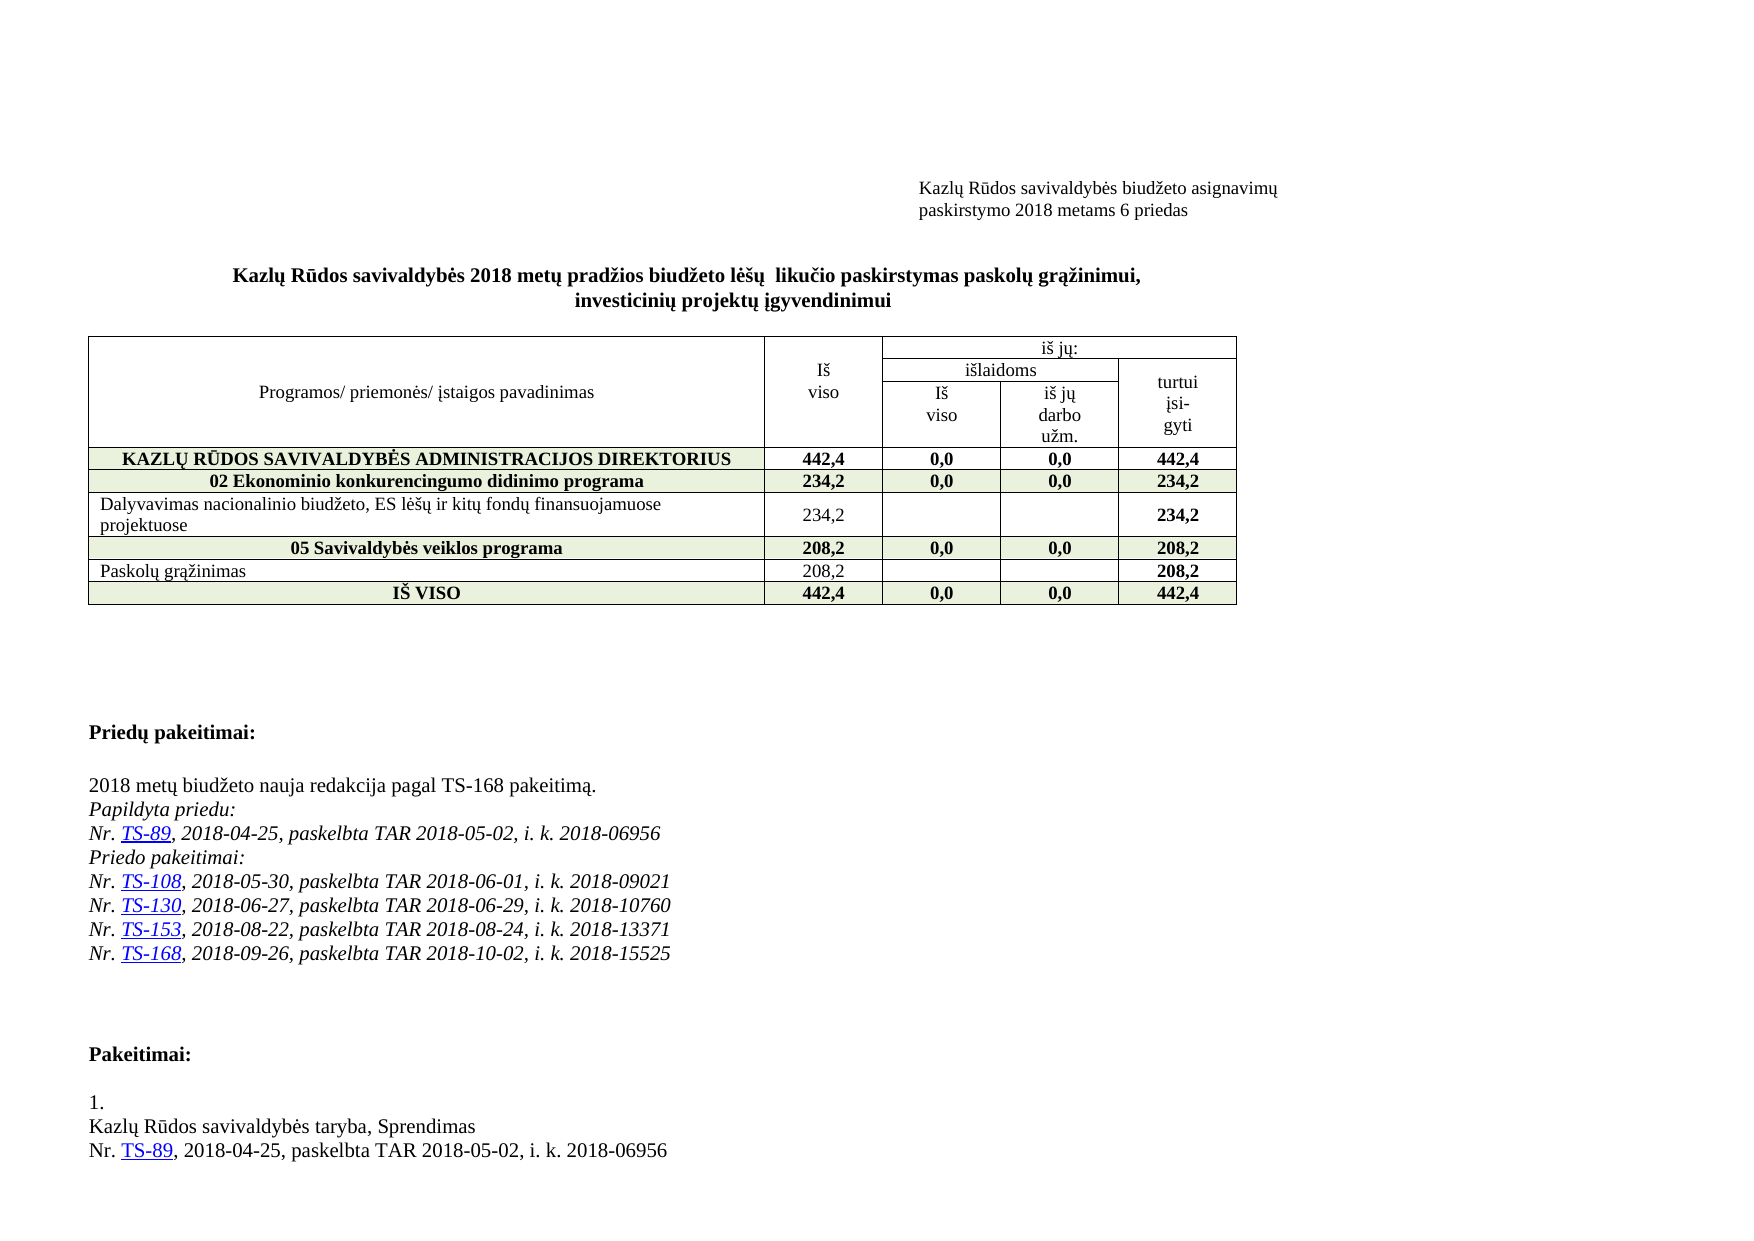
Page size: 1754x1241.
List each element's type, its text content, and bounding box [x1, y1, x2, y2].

text paskirstymo 2018 metams 6 priedas [89, 199, 1636, 220]
text Kazlų Rūdos savivaldybės 2018 metų pradžios biudžeto lėšų likučio paskirstymas paskolų grąžinimui, [89, 263, 1636, 287]
table_header iš jų: [883, 337, 1236, 358]
text Nr. TS-130, 2018-06-27, paskelbta TAR 2018-06-29, i. k. 2018-10760 [89, 893, 1636, 917]
table_cell 234,2 [765, 470, 882, 492]
table_cell Paskolų grąžinimas [89, 560, 764, 581]
table_cell 05 Savivaldybės veiklos programa [89, 537, 764, 558]
text Papildyta priedu: [89, 797, 1636, 821]
table_cell [1001, 560, 1118, 581]
table_cell 234,2 [1119, 470, 1236, 492]
text Nr. TS-168, 2018-09-26, paskelbta TAR 2018-10-02, i. k. 2018-15525 [89, 941, 1636, 965]
table_cell IŠ VISO [89, 582, 764, 604]
table_cell 208,2 [1119, 560, 1236, 581]
text investicinių projektų įgyvendinimui [89, 287, 1636, 312]
text Nr. TS-108, 2018-05-30, paskelbta TAR 2018-06-01, i. k. 2018-09021 [89, 869, 1636, 893]
table_cell 208,2 [765, 537, 882, 558]
text Priedo pakeitimai: [89, 845, 1636, 869]
table_cell 0,0 [883, 470, 1000, 492]
text Nr. TS-89, 2018-04-25, paskelbta TAR 2018-05-02, i. k. 2018-06956 [89, 1138, 1636, 1162]
table_cell 0,0 [883, 582, 1000, 604]
table_header Programos/ priemonės/ įstaigos pavadinimas [89, 337, 764, 447]
table_cell 442,4 [1119, 582, 1236, 604]
table_cell 0,0 [883, 537, 1000, 558]
table_cell [883, 560, 1000, 581]
table_cell 208,2 [765, 560, 882, 581]
table_header Iš viso [765, 337, 882, 447]
table_cell 234,2 [1119, 493, 1236, 536]
table_cell išlaidoms [883, 359, 1118, 381]
table_cell 234,2 [765, 493, 882, 536]
table_cell iš jų darbo užm. [1001, 382, 1118, 447]
table_cell 0,0 [1001, 582, 1118, 604]
table_cell 0,0 [1001, 470, 1118, 492]
text Pakeitimai: [89, 1042, 1636, 1066]
text 1. [89, 1090, 1636, 1114]
table_cell [883, 493, 1000, 536]
table_cell 0,0 [1001, 537, 1118, 558]
table_cell turtui įsi- gyti [1119, 359, 1236, 447]
table_cell 02 Ekonominio konkurencingumo didinimo programa [89, 470, 764, 492]
text Kazlų Rūdos savivaldybės biudžeto asignavimų [89, 177, 1636, 199]
table_cell 442,4 [765, 582, 882, 604]
table_cell 442,4 [765, 448, 882, 469]
table_cell 442,4 [1119, 448, 1236, 469]
text Priedų pakeitimai: [89, 720, 1636, 744]
text Kazlų Rūdos savivaldybės taryba, Sprendimas [89, 1114, 1636, 1138]
table_cell 208,2 [1119, 537, 1236, 558]
table_cell KAZLŲ RŪDOS SAVIVALDYBĖS ADMINISTRACIJOS DIREKTORIUS [89, 448, 764, 469]
table_cell Iš viso [883, 382, 1000, 447]
text Nr. TS-89, 2018-04-25, paskelbta TAR 2018-05-02, i. k. 2018-06956 [89, 821, 1636, 845]
table_cell 0,0 [1001, 448, 1118, 469]
table_cell Dalyvavimas nacionalinio biudžeto, ES lėšų ir kitų fondų finansuojamuose projektuose [89, 493, 764, 536]
table_cell [1001, 493, 1118, 536]
text 2018 metų biudžeto nauja redakcija pagal TS-168 pakeitimą. [89, 773, 1636, 797]
text Nr. TS-153, 2018-08-22, paskelbta TAR 2018-08-24, i. k. 2018-13371 [89, 917, 1636, 941]
table_cell 0,0 [883, 448, 1000, 469]
